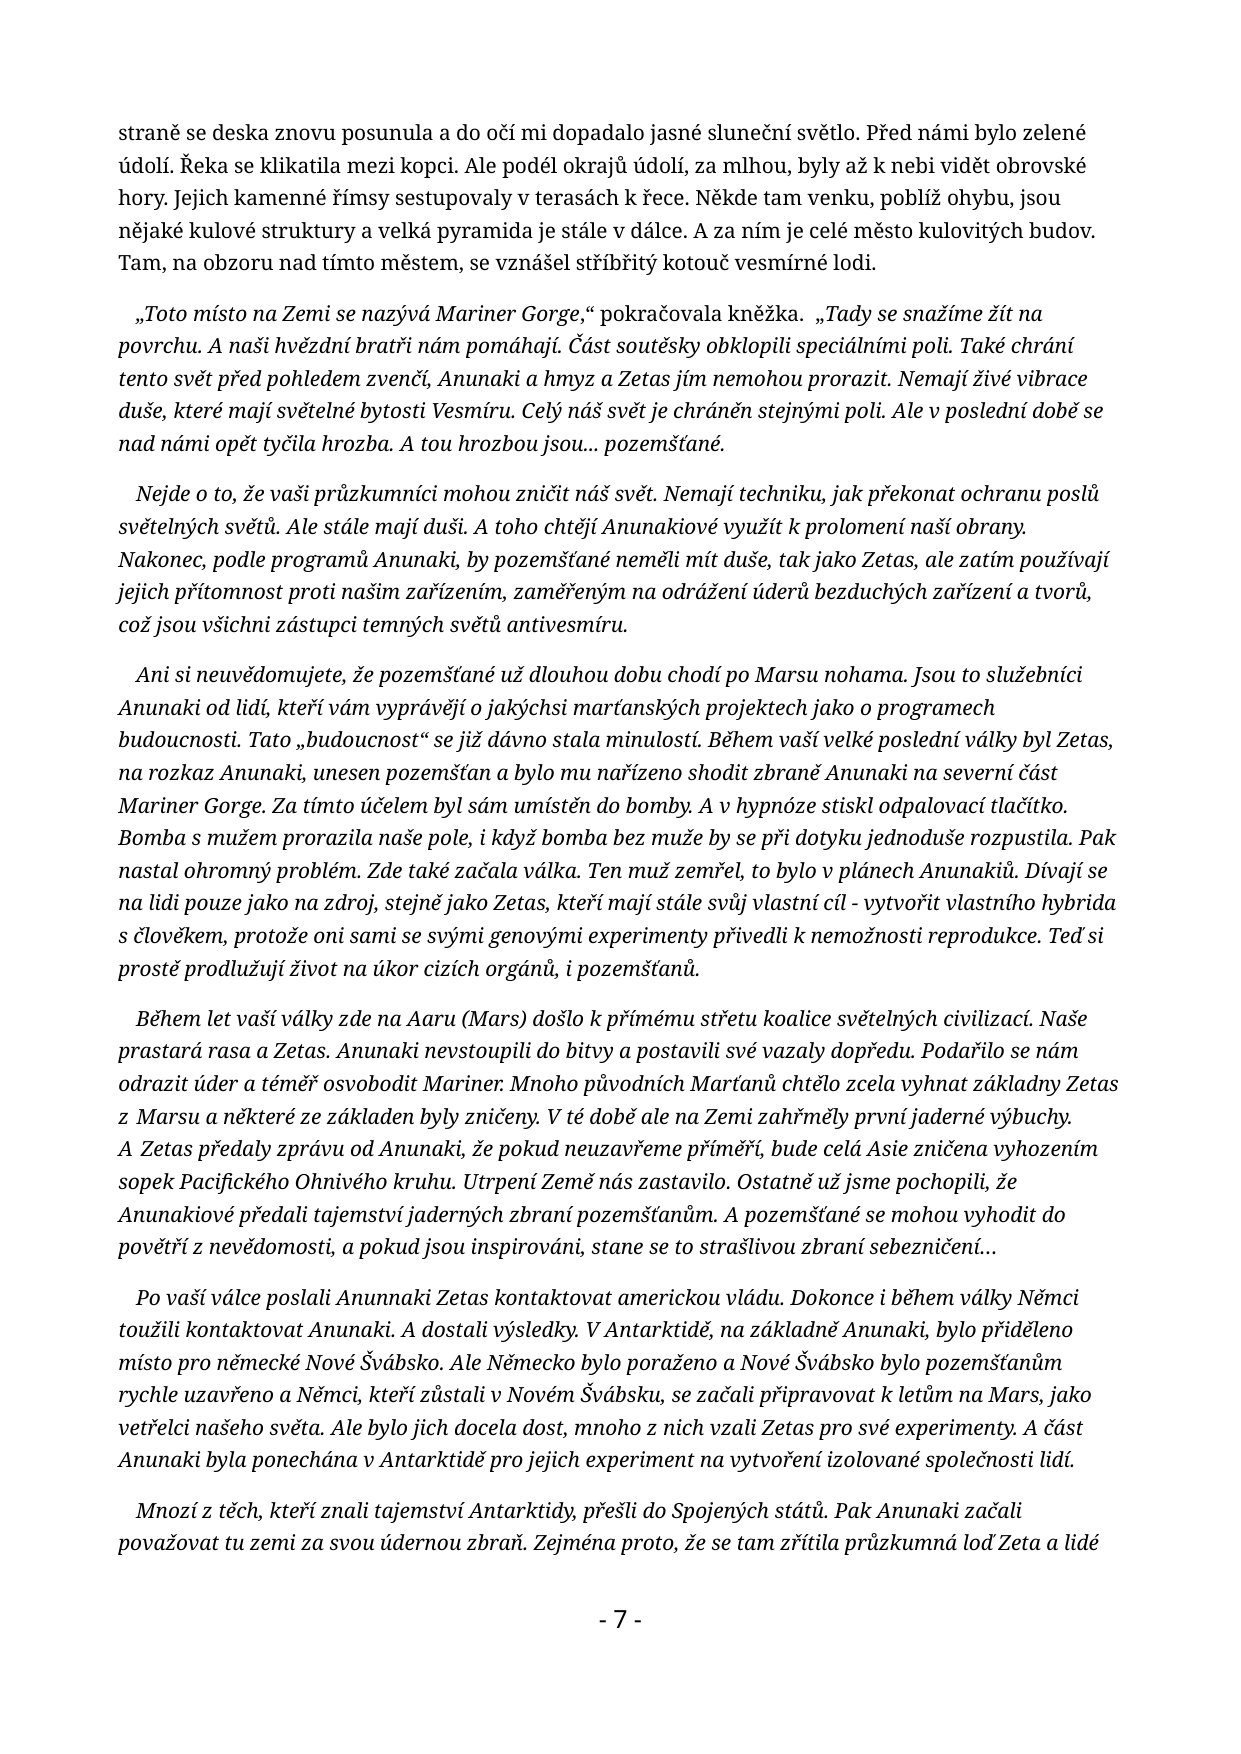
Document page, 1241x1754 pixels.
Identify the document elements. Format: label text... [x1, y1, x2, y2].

text straně se deska znovu posunula a do očí mi dopadalo jasné sluneční světlo. Před námi bylo zelené údolí. Řeka se klikatila mezi kopci. Ale podél okrajů údolí, za mlhou, byly až k nebi vidět obrovské hory. Jejich kamenné římsy sestupovaly v terasách k řece. Někde tam venku, poblíž ohybu, jsou nějaké kulové struktury a velká pyramida je stále v dálce. A za ním je celé město kulovitých budov. Tam, na obzoru nad tímto městem, se vznášel stříbřitý kotouč vesmírné lodi. [118, 118, 1122, 277]
text Nejde o to, že vaši průzkumníci mohou zničit náš svět. Nemají techniku, jak překonat ochranu poslů světelných světů. Ale stále mají duši. A toho chtějí Anunakiové využít k prolomení naší obrany. Nakonec, podle programů Anunaki, by pozemšťané neměli mít duše, tak jako Zetas, ale zatím používají jejich přítomnost proti našim zařízením, zaměřeným na odrážení úderů bezduchých zařízení a tvorů, což jsou všichni zástupci temných světů antivesmíru. [118, 479, 1122, 638]
text Během let vaší války zde na Aaru (Mars) došlo k přímému střetu koalice světelných civilizací. Naše prastará rasa a Zetas. Anunaki nevstoupili do bitvy a postavili své vazaly dopředu. Podařilo se nám odrazit úder a téměř osvobodit Mariner. Mnoho původních Marťanů chtělo zcela vyhnat základny Zetas z Marsu a některé ze základen byly zničeny. V té době ale na Zemi zahřměly první jaderné výbuchy. A Zetas předaly zprávu od Anunaki, že pokud neuzavřeme příměří, bude celá Asie zničena vyhozením sopek Pacifického Ohnivého kruhu. Utrpení Země nás zastavilo. Ostatně už jsme pochopili, že Anunakiové předali tajemství jaderných zbraní pozemšťanům. A pozemšťané se mohou vyhodit do povětří z nevědomosti, a pokud jsou inspirováni, stane se to strašlivou zbraní sebezničení… [118, 1004, 1122, 1261]
text Ani si neuvědomujete, že pozemšťané už dlouhou dobu chodí po Marsu nohama. Jsou to služebníci Anunaki od lidí, kteří vám vyprávějí o jakýchsi marťanských projektech jako o programech budoucnosti. Tato „budoucnost“ se již dávno stala minulostí. Během vaší velké poslední války byl Zetas, na rozkaz Anunaki, unesen pozemšťan a bylo mu nařízeno shodit zbraně Anunaki na severní část Mariner Gorge. Za tímto účelem byl sám umístěn do bomby. A v hypnóze stiskl odpalovací tlačítko. Bomba s mužem prorazila naše pole, i když bomba bez muže by se při dotyku jednoduše rozpustila. Pak nastal ohromný problém. Zde také začala válka. Ten muž zemřel, to bylo v plánech Anunakiů. Dívají se na lidi pouze jako na zdroj, stejně jako Zetas, kteří mají stále svůj vlastní cíl - vytvořit vlastního hybrida s člověkem, protože oni sami se svými genovými experimenty přivedli k nemožnosti reprodukce. Teď si prostě prodlužují život na úkor cizích orgánů, i pozemšťanů. [118, 660, 1122, 982]
text Po vaší válce poslali Anunnaki Zetas kontaktovat americkou vládu. Dokonce i během války Němci toužili kontaktovat Anunaki. A dostali výsledky. V Antarktidě, na základně Anunaki, bylo přiděleno místo pro německé Nové Švábsko. Ale Německo bylo poraženo a Nové Švábsko bylo pozemšťanům rychle uzavřeno a Němci, kteří zůstali v Novém Švábsku, se začali připravovat k letům na Mars, jako vetřelci našeho světa. Ale bylo jich docela dost, mnoho z nich vzali Zetas pro své experimenty. A část Anunaki byla ponechána v Antarktidě pro jejich experiment na vytvoření izolované společnosti lidí. [118, 1283, 1122, 1474]
text Mnozí z těch, kteří znali tajemství Antarktidy, přešli do Spojených států. Pak Anunaki začali považovat tu zemi za svou údernou zbraň. Zejména proto, že se tam zřítila průzkumná loď Zeta a lidé [118, 1496, 1122, 1557]
text „Toto místo na Zemi se nazývá Mariner Gorge,“ pokračovala kněžka. „Tady se snažíme žít na povrchu. A naši hvězdní bratři nám pomáhají. Část soutěsky obklopili speciálními poli. Také chrání tento svět před pohledem zvenčí, Anunaki a hmyz a Zetas jím nemohou prorazit. Nemají živé vibrace duše, které mají světelné bytosti Vesmíru. Celý náš svět je chráněn stejnými poli. Ale v poslední době se nad námi opět tyčila hrozba. A tou hrozbou jsou... pozemšťané. [118, 299, 1122, 458]
